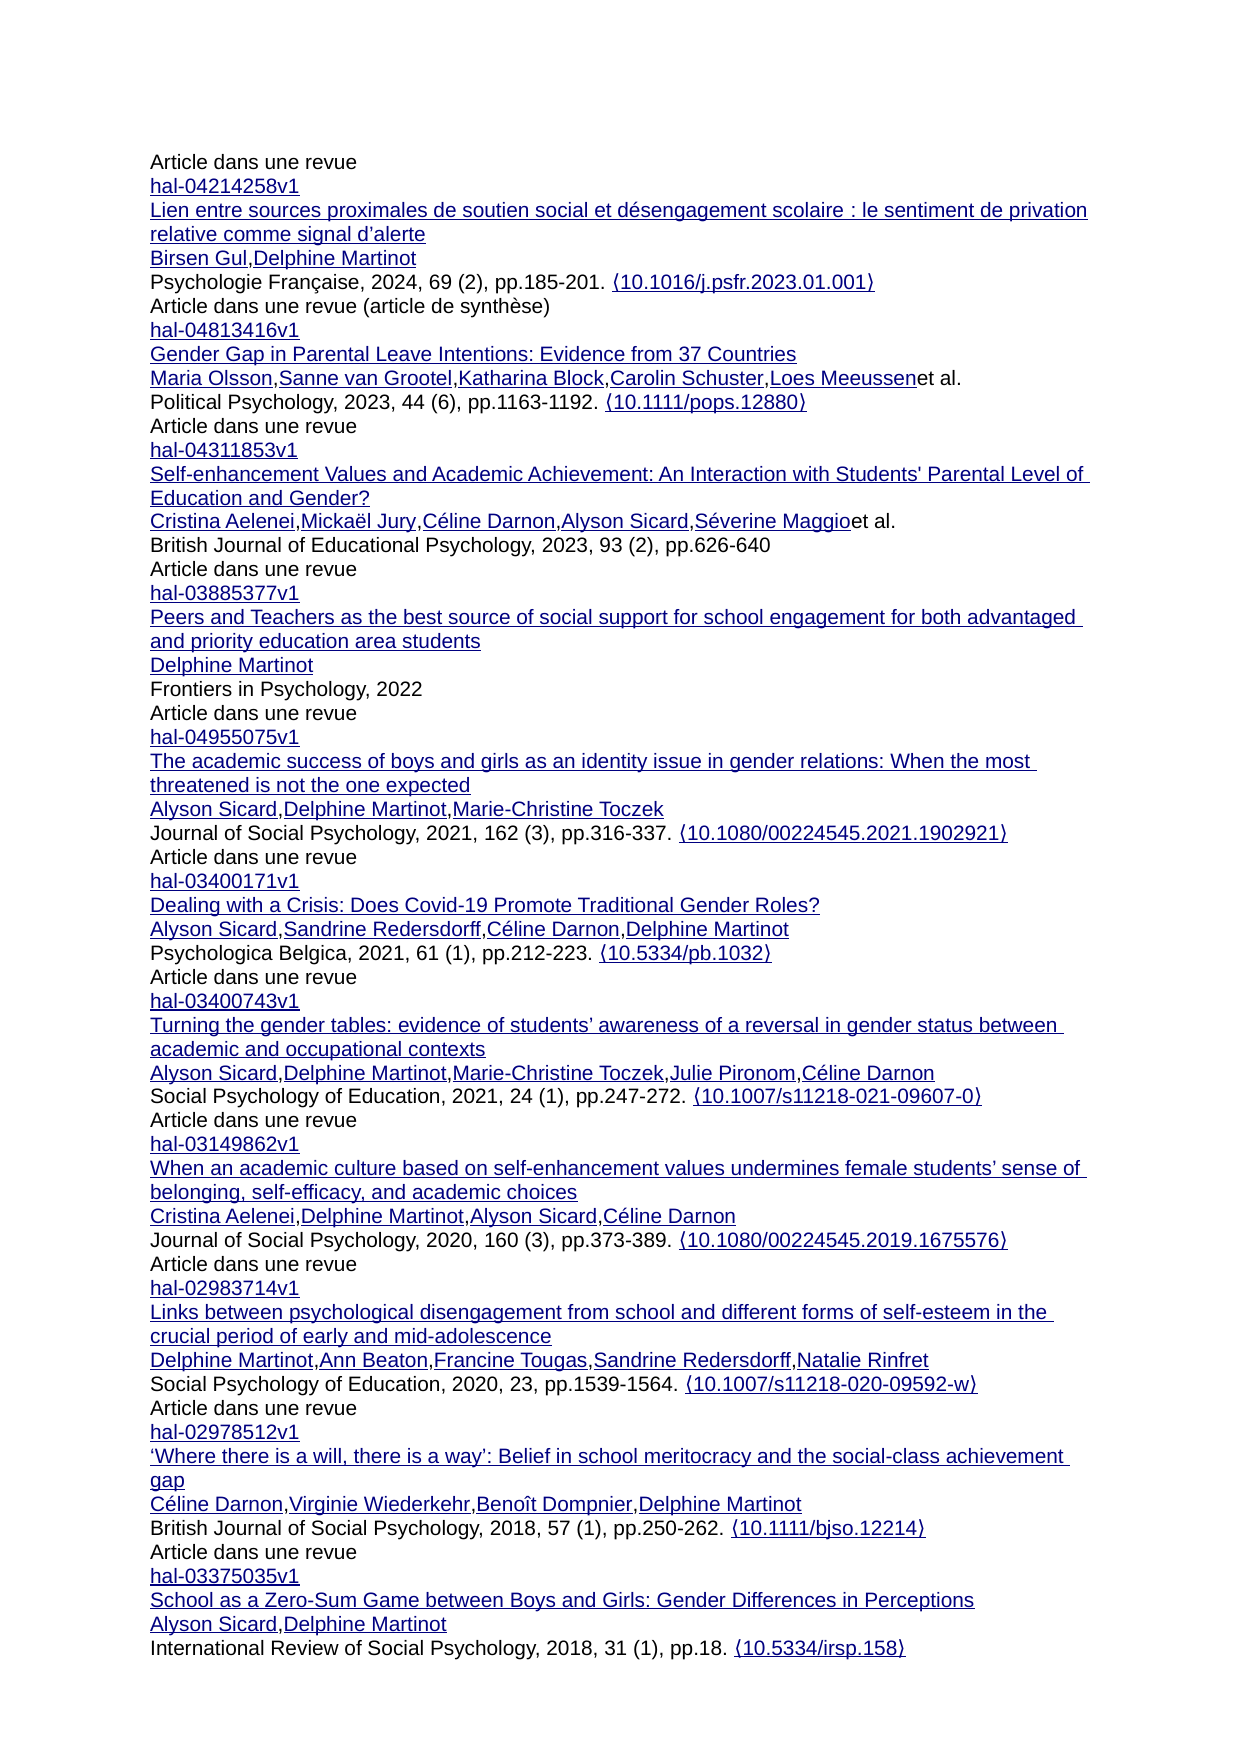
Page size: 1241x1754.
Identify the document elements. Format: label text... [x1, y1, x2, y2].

table_cell Article dans une revue hal-04214258v1 [150, 150, 1090, 198]
table_cell Gender Gap in Parental Leave Intentions: Evidence from 37 Countries Maria Olsson,Sanne van Grootel,Katharina Block,Carolin Schuster,Loes Meeussenet al. Political Psychology, 2023, 44 (6), pp.1163-1192. ⟨10.1111/pops.12880⟩ Article dans une revue hal-04311853v1 [150, 342, 1090, 461]
table_cell Links between psychological disengagement from school and different forms of self-esteem in the crucial period of early and mid-adolescence Delphine Martinot,Ann Beaton,Francine Tougas,Sandrine Redersdorff,Natalie Rinfret Social Psychology of Education, 2020, 23, pp.1539-1564. ⟨10.1007/s11218-020-09592-w⟩ Article dans une revue hal-02978512v1 [150, 1300, 1090, 1444]
table_cell Turning the gender tables: evidence of students’ awareness of a reversal in gender status between academic and occupational contexts Alyson Sicard,Delphine Martinot,Marie-Christine Toczek,Julie Pironom,Céline Darnon Social Psychology of Education, 2021, 24 (1), pp.247-272. ⟨10.1007/s11218-021-09607-0⟩ Article dans une revue hal-03149862v1 [150, 1013, 1090, 1156]
table_cell Peers and Teachers as the best source of social support for school engagement for both advantaged and priority education area students Delphine Martinot Frontiers in Psychology, 2022 Article dans une revue hal-04955075v1 [150, 605, 1090, 749]
table_cell Education and Gender? Cristina Aelenei,Mickaël Jury,Céline Darnon,Alyson Sicard,Séverine Maggioet al. British Journal of Educational Psychology, 2023, 93 (2), pp.626-640 Article dans une revue hal-03885377v1 [150, 483, 1090, 605]
table_cell School as a Zero-Sum Game between Boys and Girls: Gender Differences in Perceptions Alyson Sicard,Delphine Martinot International Review of Social Psychology, 2018, 31 (1), pp.18. ⟨10.5334/irsp.158⟩ [150, 1588, 1090, 1659]
table_cell The academic success of boys and girls as an identity issue in gender relations: When the most threatened is not the one expected Alyson Sicard,Delphine Martinot,Marie-Christine Toczek Journal of Social Psychology, 2021, 162 (3), pp.316-337. ⟨10.1080/00224545.2021.1902921⟩ Article dans une revue hal-03400171v1 [150, 749, 1090, 893]
table_cell Self-enhancement Values and Academic Achievement: An Interaction with Students' Parental Level of [150, 461, 1090, 482]
table_cell When an academic culture based on self-enhancement values undermines female students’ sense of belonging, self-efficacy, and academic choices Cristina Aelenei,Delphine Martinot,Alyson Sicard,Céline Darnon Journal of Social Psychology, 2020, 160 (3), pp.373-389. ⟨10.1080/00224545.2019.1675576⟩ Article dans une revue hal-02983714v1 [150, 1156, 1090, 1300]
table_cell Lien entre sources proximales de soutien social et désengagement scolaire : le sentiment de privation relative comme signal d’alerte Birsen Gul,Delphine Martinot Psychologie Française, 2024, 69 (2), pp.185-201. ⟨10.1016/j.psfr.2023.01.001⟩ Article dans une revue (article de synthèse) hal-04813416v1 [150, 198, 1090, 342]
table_cell ‘Where there is a will, there is a way’: Belief in school meritocracy and the social-class achievement gap Céline Darnon,Virginie Wiederkehr,Benoît Dompnier,Delphine Martinot British Journal of Social Psychology, 2018, 57 (1), pp.250-262. ⟨10.1111/bjso.12214⟩ Article dans une revue hal-03375035v1 [150, 1444, 1090, 1587]
table_cell Dealing with a Crisis: Does Covid-19 Promote Traditional Gender Roles? Alyson Sicard,Sandrine Redersdorff,Céline Darnon,Delphine Martinot Psychologica Belgica, 2021, 61 (1), pp.212-223. ⟨10.5334/pb.1032⟩ Article dans une revue hal-03400743v1 [150, 893, 1090, 1012]
